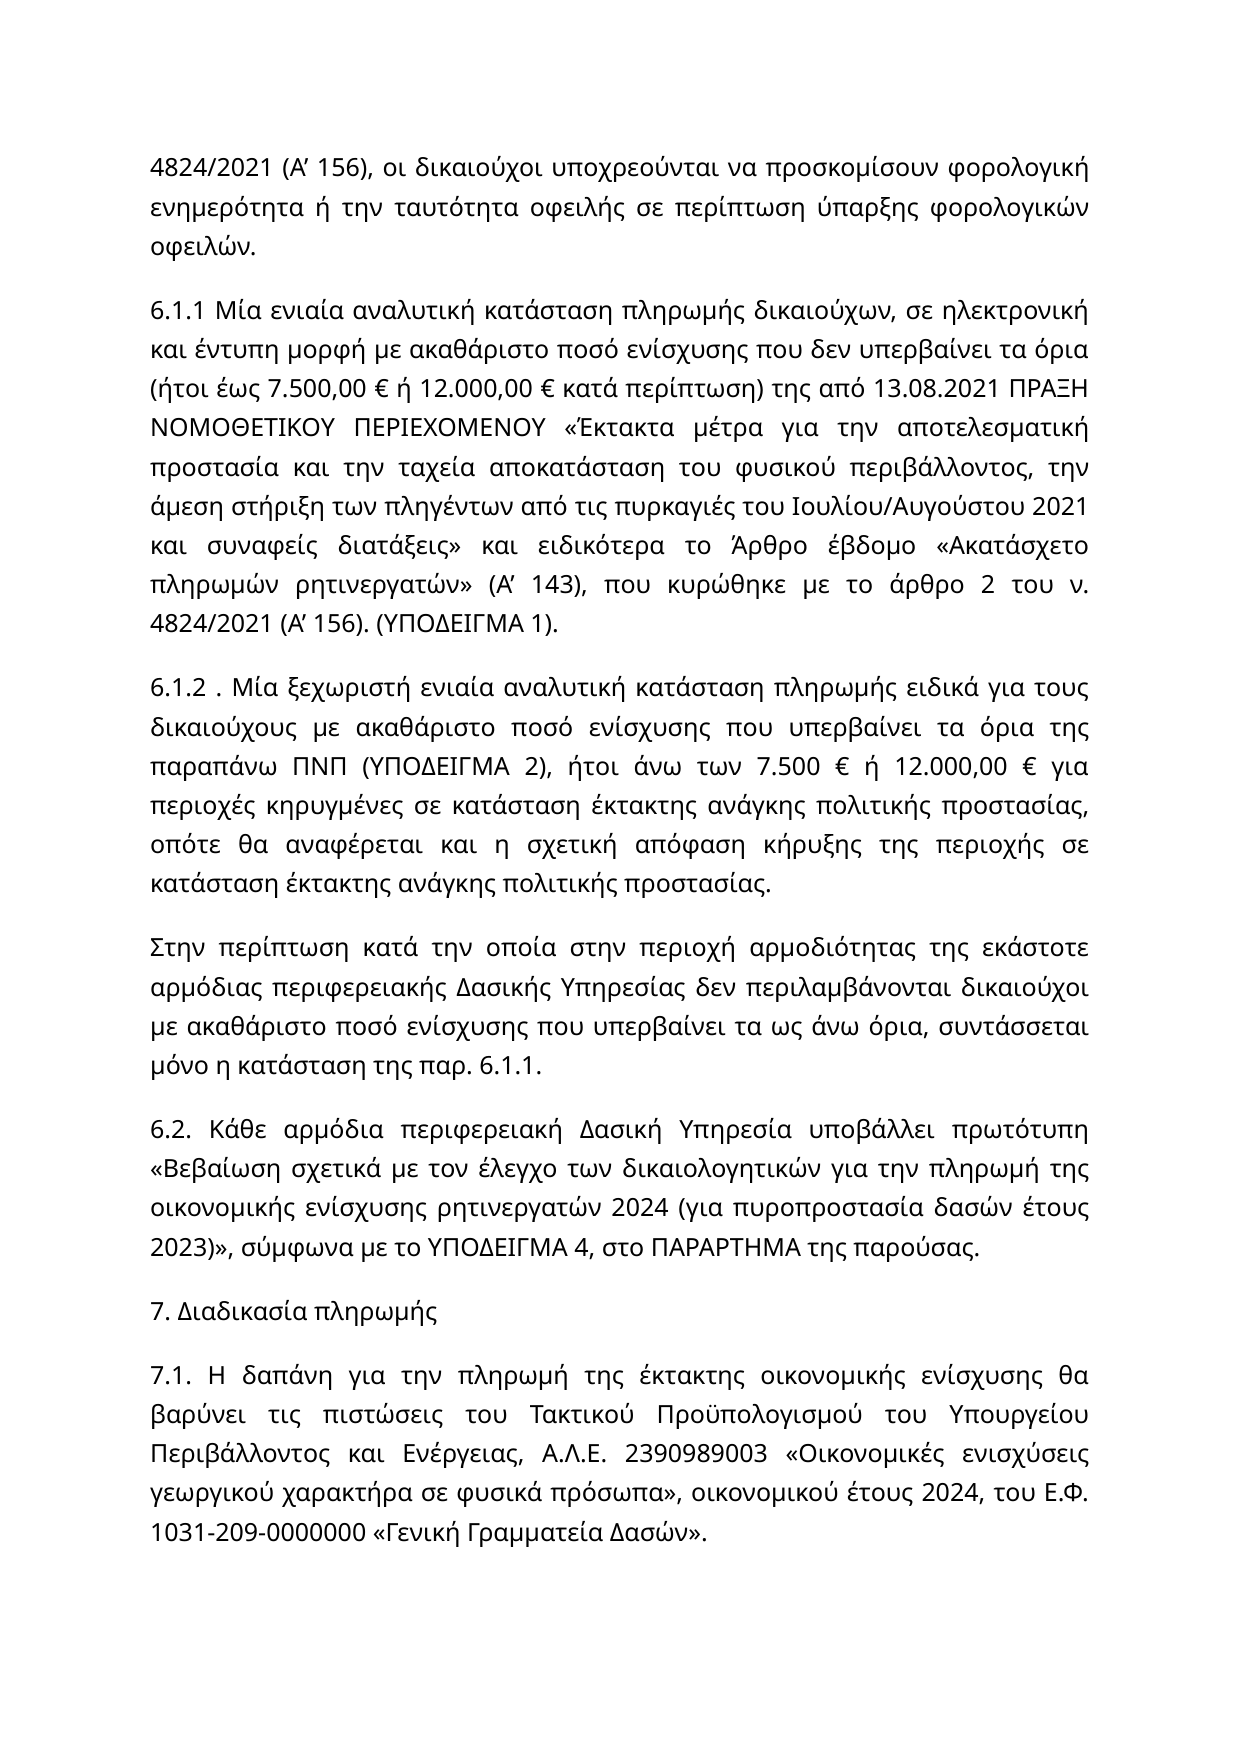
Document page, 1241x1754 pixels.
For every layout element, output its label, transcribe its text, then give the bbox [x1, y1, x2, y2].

text 6.1.1 Μία ενιαία αναλυτική κατάσταση πληρωμής δικαιούχων, σε ηλεκτρονική και έντυπη μορφή με ακαθάριστο ποσό ενίσχυσης που δεν υπερβαίνει τα όρια (ήτοι έως 7.500,00 € ή 12.000,00 € κατά περίπτωση) της από 13.08.2021 ΠΡΑΞΗ ΝΟΜΟΘΕΤΙΚΟΥ ΠΕΡΙΕΧΟΜΕΝΟΥ «Έκτακτα μέτρα για την αποτελεσματική προστασία και την ταχεία αποκατάσταση του φυσικού περιβάλλοντος, την άμεση στήριξη των πληγέντων από τις πυρκαγιές του Ιουλίου/Αυγούστου 2021 και συναφείς διατάξεις» και ειδικότερα το Άρθρο έβδομο «Ακατάσχετο πληρωμών ρητινεργατών» (Α’ 143), που κυρώθηκε με το άρθρο 2 του ν. 4824/2021 (Α’ 156). (ΥΠΟΔΕΙΓΜΑ 1). [150, 292, 1090, 640]
text 4824/2021 (Α’ 156), οι δικαιούχοι υποχρεούνται να προσκομίσουν φορολογική ενημερότητα ή την ταυτότητα οφειλής σε περίπτωση ύπαρξης φορολογικών οφειλών. [150, 150, 1090, 262]
text Στην περίπτωση κατά την οποία στην περιοχή αρμοδιότητας της εκάστοτε αρμόδιας περιφερειακής Δασικής Υπηρεσίας δεν περιλαμβάνονται δικαιούχοι με ακαθάριστο ποσό ενίσχυσης που υπερβαίνει τα ως άνω όρια, συντάσσεται μόνο η κατάσταση της παρ. 6.1.1. [150, 930, 1090, 1082]
text 6.2. Κάθε αρμόδια περιφερειακή Δασική Υπηρεσία υποβάλλει πρωτότυπη «Βεβαίωση σχετικά με τον έλεγχο των δικαιολογητικών για την πληρωμή της οικονομικής ενίσχυσης ρητινεργατών 2024 (για πυροπροστασία δασών έτους 2023)», σύμφωνα με το ΥΠΟΔΕΙΓΜΑ 4, στο ΠΑΡΑΡΤΗΜΑ της παρούσας. [150, 1112, 1090, 1263]
text 7.1. Η δαπάνη για την πληρωμή της έκτακτης οικονομικής ενίσχυσης θα βαρύνει τις πιστώσεις του Τακτικού Προϋπολογισμού του Υπουργείου Περιβάλλοντος και Ενέργειας, Α.Λ.Ε. 2390989003 «Οικονομικές ενισχύσεις γεωργικού χαρακτήρα σε φυσικά πρόσωπα», οικονομικού έτους 2024, του Ε.Φ. 1031-209-0000000 «Γενική Γραμματεία Δασών». [150, 1357, 1090, 1548]
text 7. Διαδικασία πληρωμής [150, 1293, 1090, 1327]
text 6.1.2 . Μία ξεχωριστή ενιαία αναλυτική κατάσταση πληρωμής ειδικά για τους δικαιούχους με ακαθάριστο ποσό ενίσχυσης που υπερβαίνει τα όρια της παραπάνω ΠΝΠ (ΥΠΟΔΕΙΓΜΑ 2), ήτοι άνω των 7.500 € ή 12.000,00 € για περιοχές κηρυγμένες σε κατάσταση έκτακτης ανάγκης πολιτικής προστασίας, οπότε θα αναφέρεται και η σχετική απόφαση κήρυξης της περιοχής σε κατάσταση έκτακτης ανάγκης πολιτικής προστασίας. [150, 670, 1090, 900]
